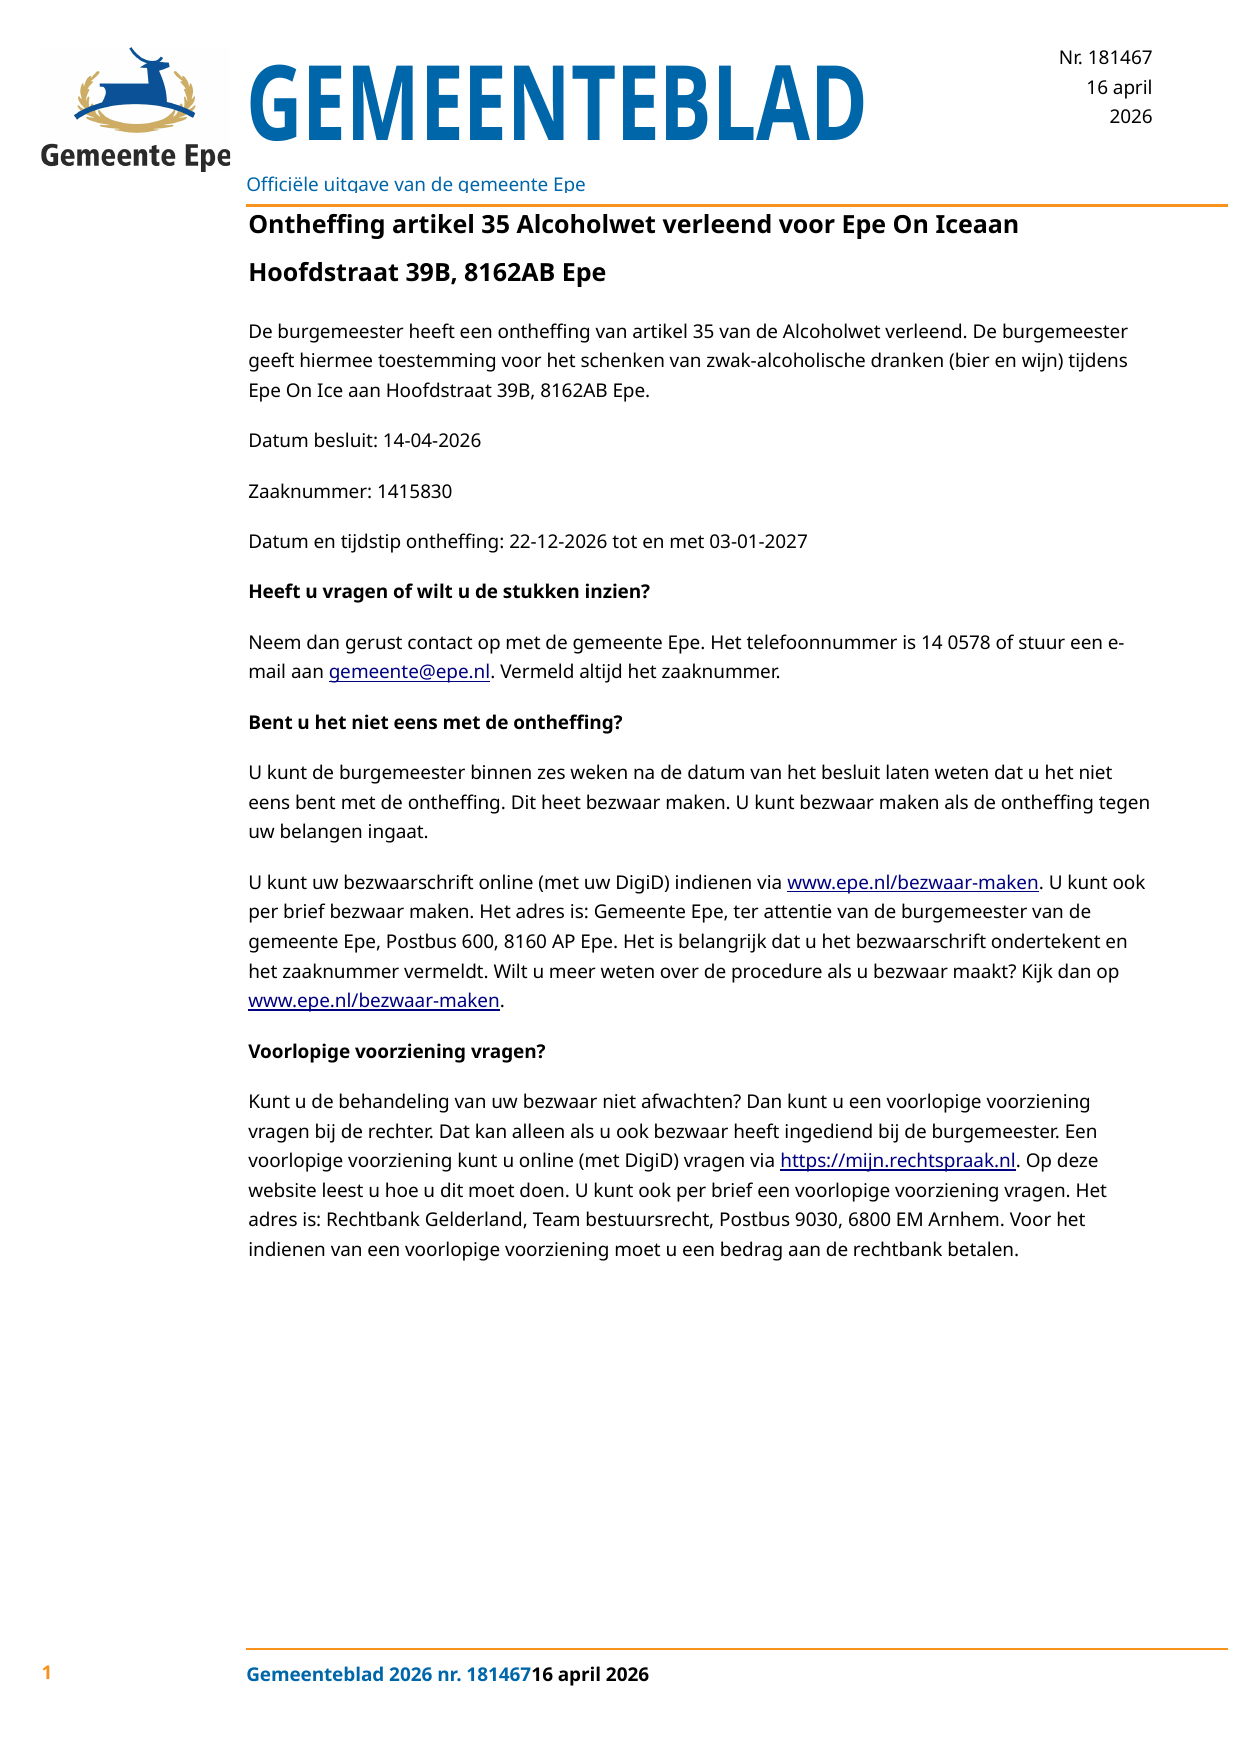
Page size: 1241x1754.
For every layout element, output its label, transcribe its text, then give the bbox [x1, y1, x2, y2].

text Heeft u vragen of wilt u de stukken inzien? [248, 579, 1152, 604]
text Datum en tijdstip ontheffing: 22-12-2026 tot en met 03-01-2027 [248, 528, 1152, 554]
text De burgemeester heeft een ontheffing van artikel 35 van de Alcoholwet verleend. De burgemeester geeft hiermee toestemming voor het schenken van zwak-alcoholische dranken (bier en wijn) tijdens Epe On Ice aan Hoofdstraat 39B, 8162AB Epe. [248, 318, 1152, 403]
picture [41, 47, 231, 172]
text U kunt de burgemeester binnen zes weken na de datum van het besluit laten weten dat u het niet eens bent met de ontheffing. Dit heet bezwaar maken. U kunt bezwaar maken als de ontheffing tegen uw belangen ingaat. [248, 759, 1152, 844]
text Neem dan gerust contact op met de gemeente Epe. Het telefoonnummer is 14 0578 of stuur een e-mail aan gemeente@epe.nl. Vermeld altijd het zaaknummer. [248, 629, 1152, 684]
text U kunt uw bezwaarschrift online (met uw DigiD) indienen via www.epe.nl/bezwaar-maken. U kunt ook per brief bezwaar maken. Het adres is: Gemeente Epe, ter attentie van de burgemeester van de gemeente Epe, Postbus 600, 8160 AP Epe. Het is belangrijk dat u het bezwaarschrift ondertekent en het zaaknummer vermeldt. Wilt u meer weten over de procedure als u bezwaar maakt? Kijk dan op www.epe.nl/bezwaar-maken. [248, 869, 1152, 1013]
text Bent u het niet eens met de ontheffing? [248, 709, 1152, 735]
text Voorlopige voorziening vragen? [248, 1038, 1152, 1064]
text Ontheffing artikel 35 Alcoholwet verleend voor Epe On Iceaan Hoofdstraat 39B, 8162AB Epe [248, 207, 1152, 288]
text Datum besluit: 14-04-2026 [248, 427, 1152, 453]
text Kunt u de behandeling van uw bezwaar niet afwachten? Dan kunt u een voorlopige voorziening vragen bij de rechter. Dat kan alleen als u ook bezwaar heeft ingediend bij de burgemeester. Een voorlopige voorziening kunt u online (met DigiD) vragen via https://mijn.rechtspraak.nl. Op deze website leest u hoe u dit moet doen. U kunt ook per brief een voorlopige voorziening vragen. Het adres is: Rechtbank Gelderland, Team bestuursrecht, Postbus 9030, 6800 EM Arnhem. Voor het indienen van een voorlopige voorziening moet u een bedrag aan de rechtbank betalen. [248, 1088, 1152, 1262]
text Zaaknummer: 1415830 [248, 478, 1152, 504]
